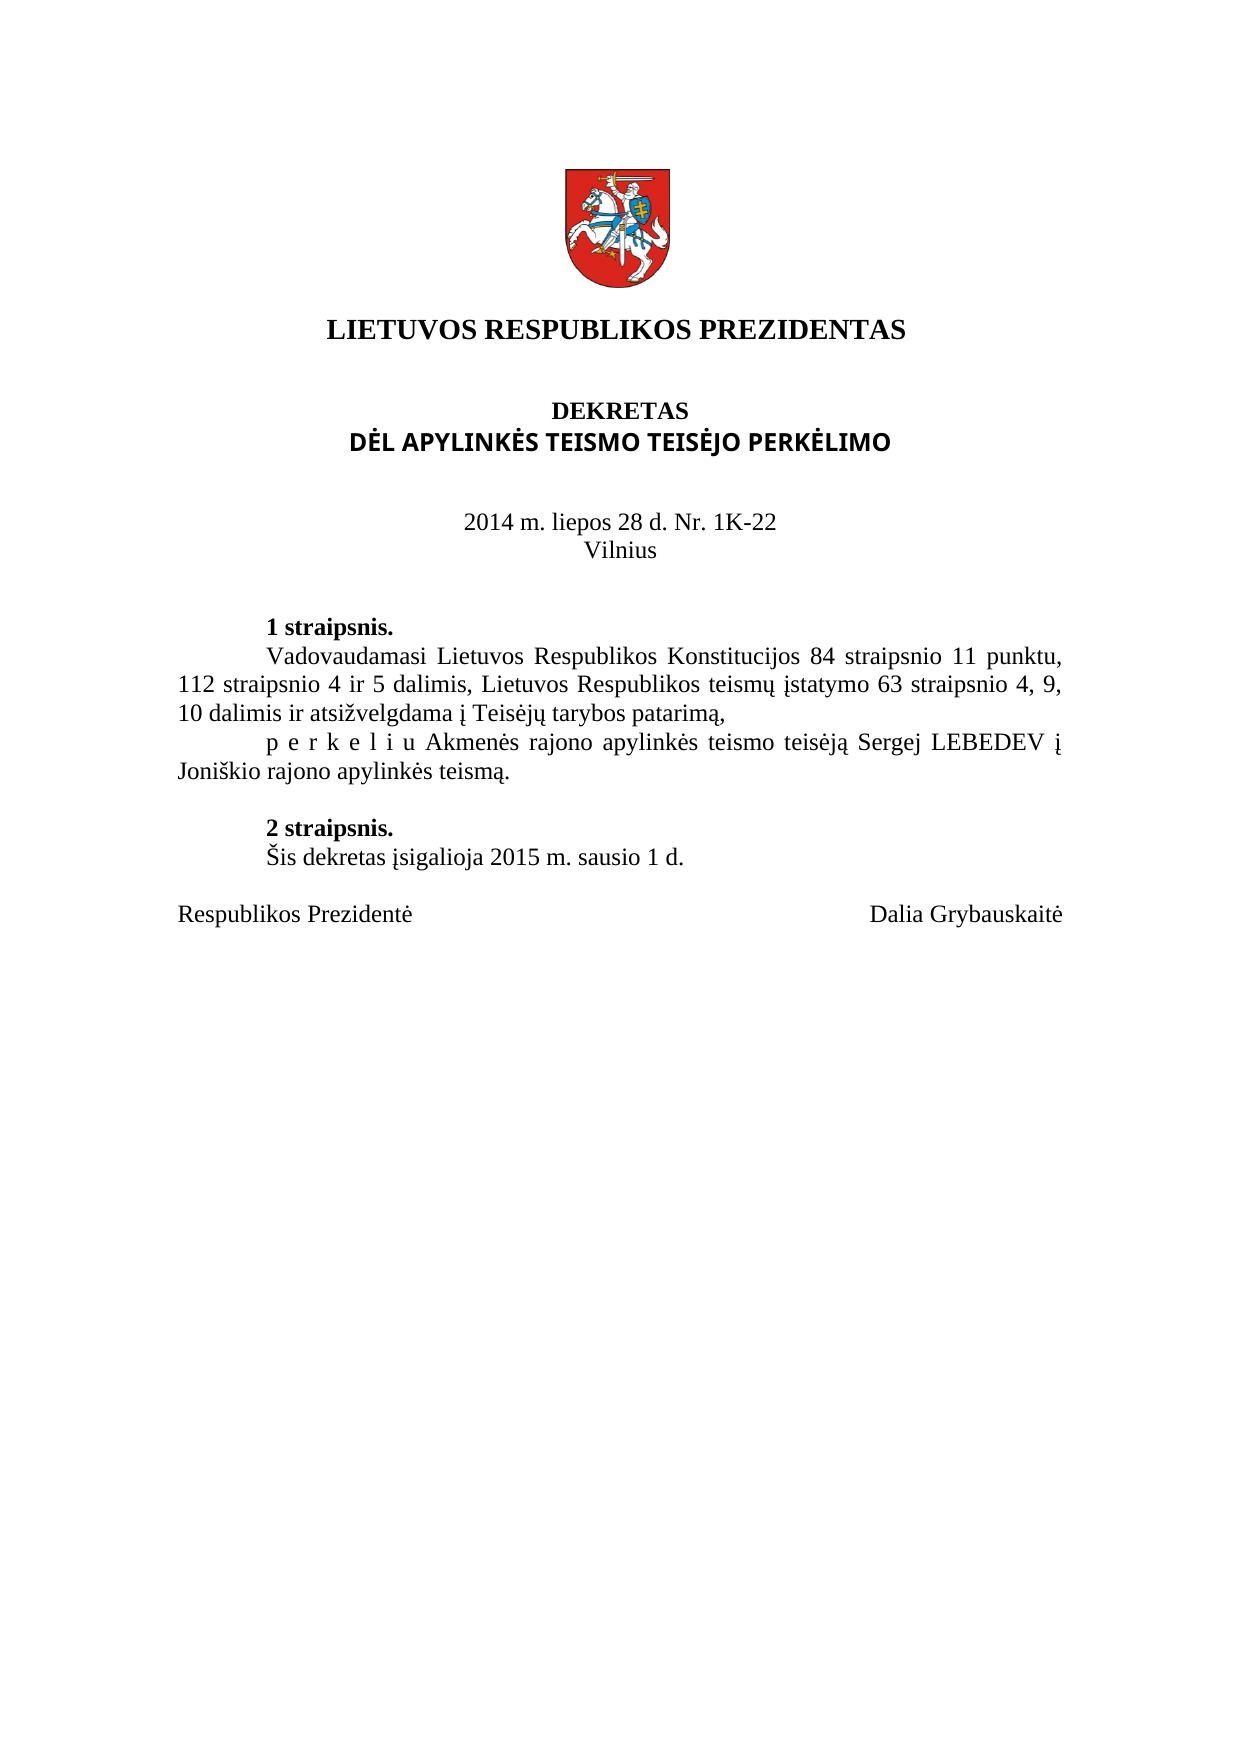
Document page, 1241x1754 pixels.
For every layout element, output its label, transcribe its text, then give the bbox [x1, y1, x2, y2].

text DEKRETAS [177, 396, 1063, 424]
text Dėl APYLINKĖS TEISMO TEISĖJO PERKĖLIMO [177, 424, 1063, 459]
text p e r k e l i u Akmenės rajono apylinkės teismo teisėją Sergej LEBEDEV į Joniškio rajono apylinkės teismą. [177, 727, 1063, 784]
text Šis dekretas įsigalioja 2015 m. sausio 1 d. [177, 842, 1063, 871]
text Vadovaudamasi Lietuvos Respublikos Konstitucijos 84 straipsnio 11 punktu, 112 straipsnio 4 ir 5 dalimis, Lietuvos Respublikos teismų įstatymo 63 straipsnio 4, 9, 10 dalimis ir atsižvelgdama į Teisėjų tarybos patarimą, [177, 641, 1063, 727]
text LIETUVOS RESPUBLIKOS PREZIDENTAS [177, 312, 1063, 346]
text 1 straipsnis. [177, 612, 1063, 641]
text Vilnius [177, 535, 1063, 564]
text Respublikos Prezidentė Dalia Grybauskaitė [177, 899, 1063, 928]
text 2 straipsnis. [177, 813, 1063, 842]
text 2014 m. liepos 28 d. Nr. 1K-22 [177, 507, 1063, 535]
